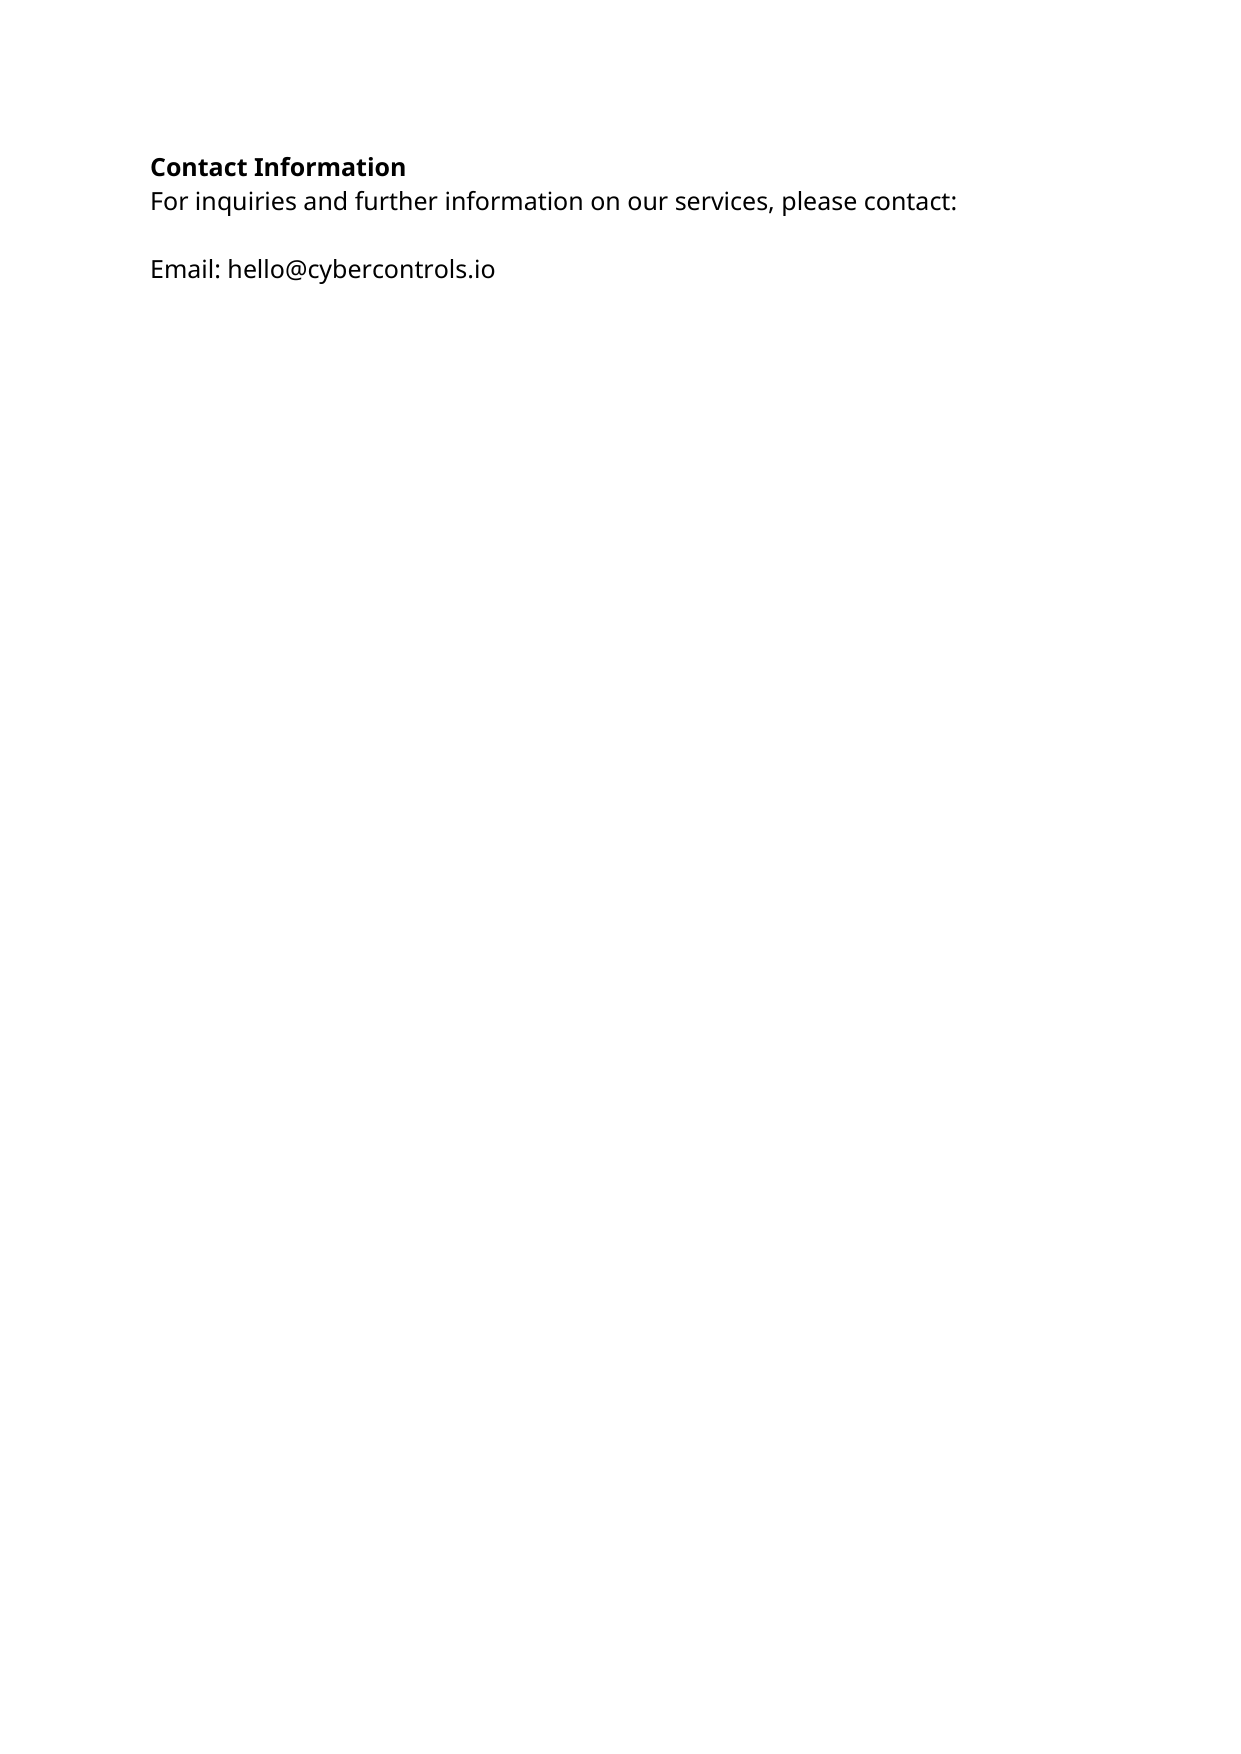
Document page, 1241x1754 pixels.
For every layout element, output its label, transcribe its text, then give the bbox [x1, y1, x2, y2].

text For inquiries and further information on our services, please contact: [150, 184, 1090, 218]
text Email: hello@cybercontrols.io [150, 252, 1090, 286]
text Contact Information [150, 150, 1090, 184]
